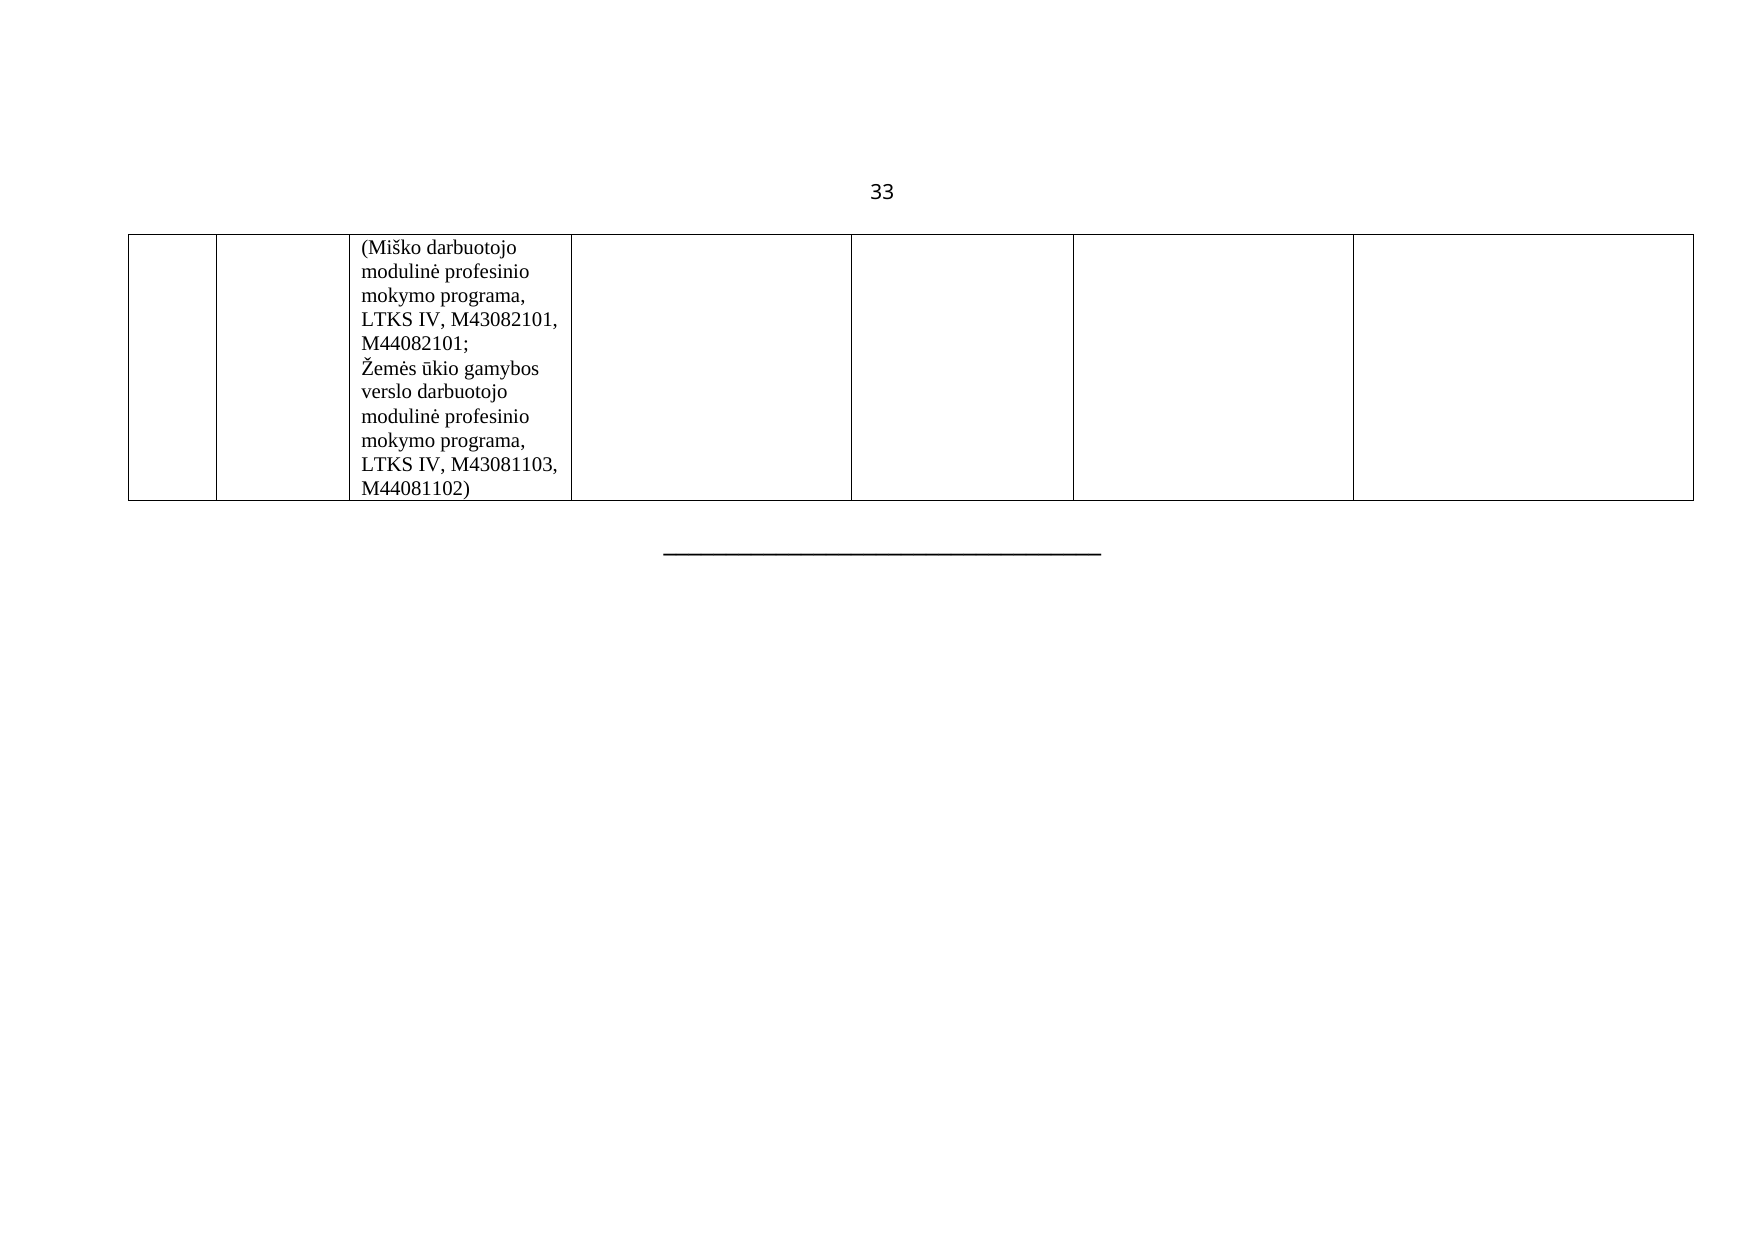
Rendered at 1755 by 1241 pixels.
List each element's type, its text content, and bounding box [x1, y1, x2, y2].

table_cell (Miško darbuotojo modulinė profesinio mokymo programa, LTKS IV, M43082101, M44082101; Žemės ūkio gamybos verslo darbuotojo modulinė profesinio mokymo programa, LTKS IV, M43081103, M44081102) [350, 235, 571, 500]
table_cell [129, 235, 216, 500]
table_cell [852, 235, 1073, 500]
table_cell [572, 235, 851, 500]
table_cell [217, 235, 349, 500]
table_cell [1354, 235, 1693, 500]
table_cell [1074, 235, 1353, 500]
text ___________________________________ [129, 529, 1635, 558]
